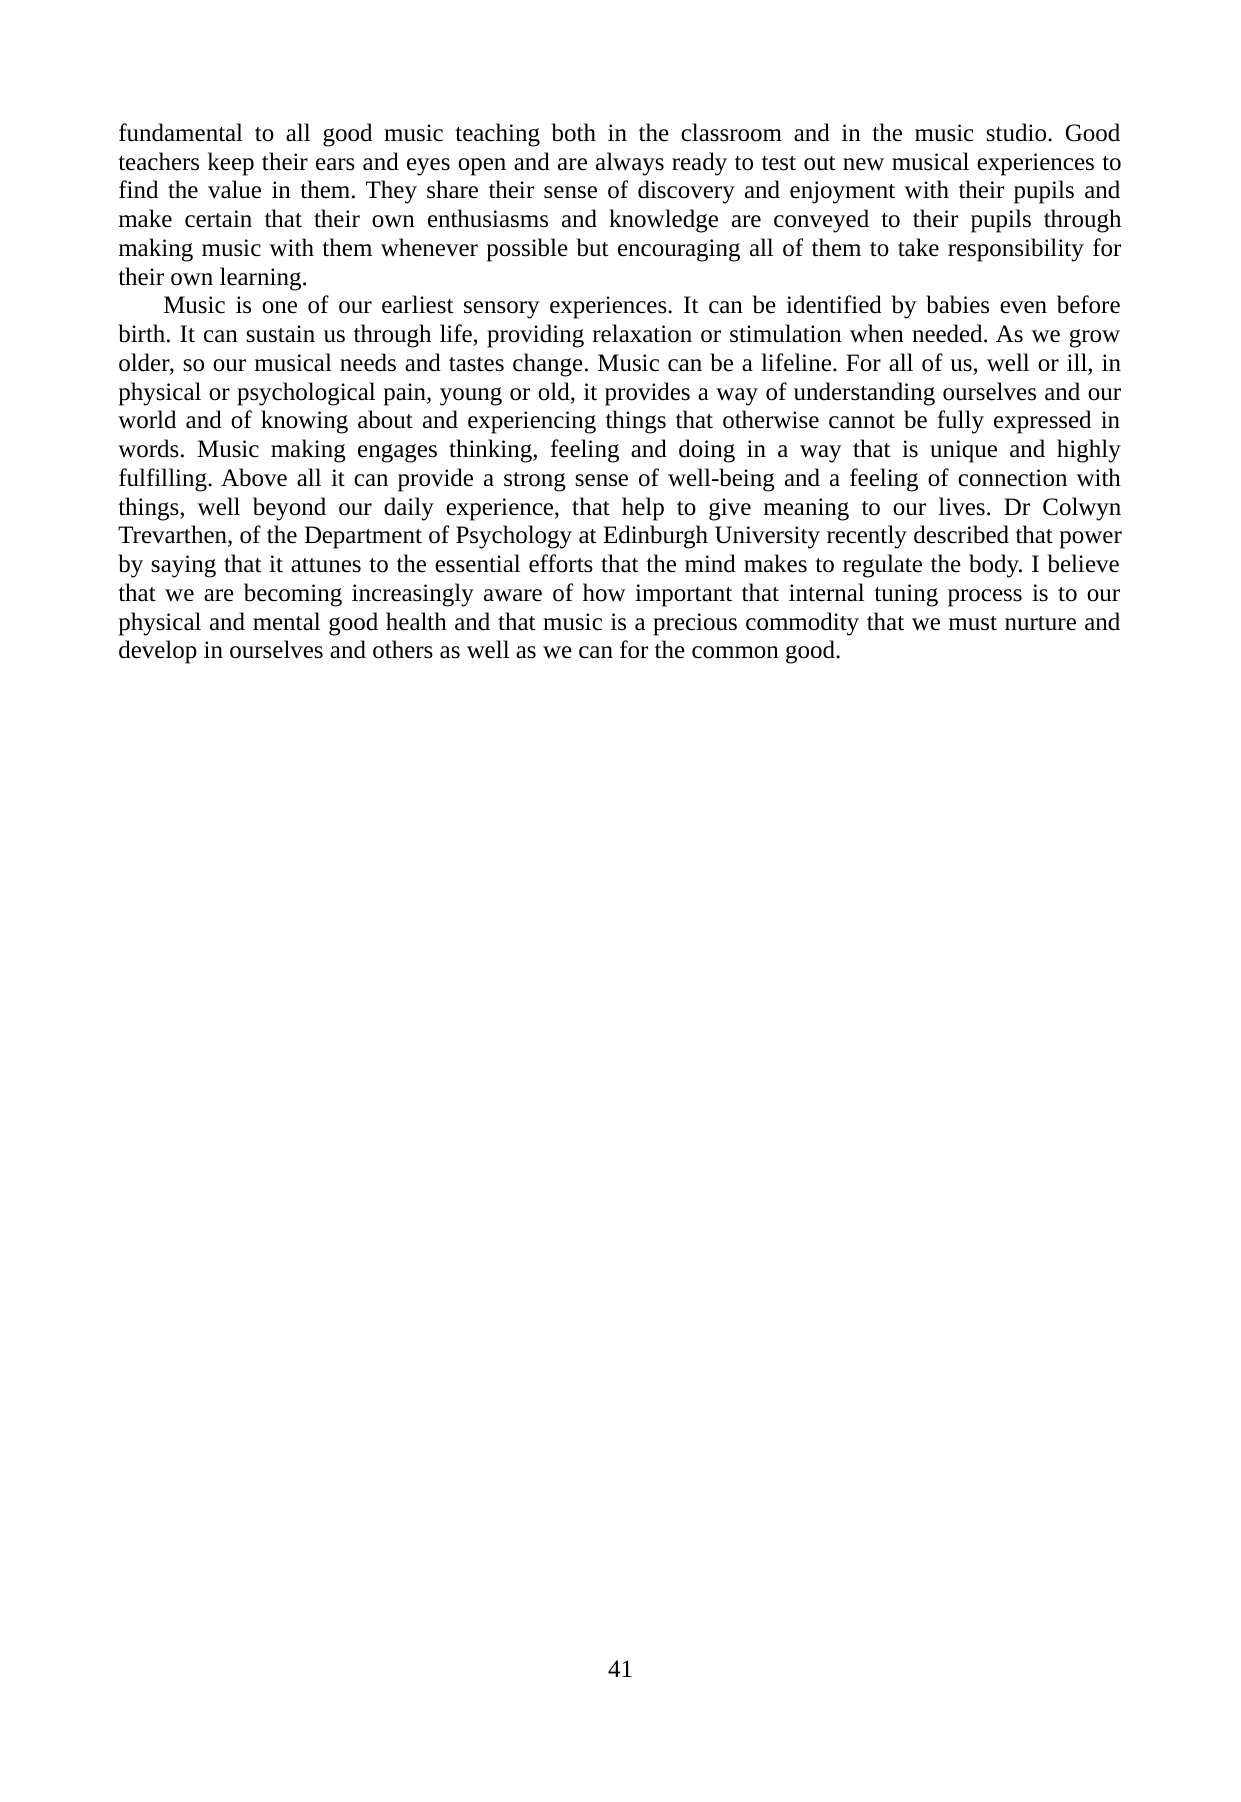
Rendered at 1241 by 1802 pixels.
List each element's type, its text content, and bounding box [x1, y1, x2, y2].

text fundamental to all good music teaching both in the classroom and in the music studio. Good teachers keep their ears and eyes open and are always ready to test out new musical experiences to find the value in them. They share their sense of discovery and enjoyment with their pupils and make certain that their own enthusiasms and knowledge are conveyed to their pupils through making music with them whenever possible but encouraging all of them to take responsibility for their own learning. [118, 118, 1122, 291]
text Music is one of our earliest sensory experiences. It can be identified by babies even before birth. It can sustain us through life, providing relaxation or stimulation when needed. As we grow older, so our musical needs and tastes change. Music can be a lifeline. For all of us, well or ill, in physical or psychological pain, young or old, it provides a way of understanding ourselves and our world and of knowing about and experiencing things that otherwise cannot be fully expressed in words. Music making engages thinking, feeling and doing in a way that is unique and highly fulfilling. Above all it can provide a strong sense of well-being and a feeling of connection with things, well beyond our daily experience, that help to give meaning to our lives. Dr Colwyn Trevarthen, of the Department of Psychology at Edinburgh University recently described that power by saying that it attunes to the essential efforts that the mind makes to regulate the body. I believe that we are becoming increasingly aware of how important that internal tuning process is to our physical and mental good health and that music is a precious commodity that we must nurture and develop in ourselves and others as well as we can for the common good. [118, 291, 1122, 664]
